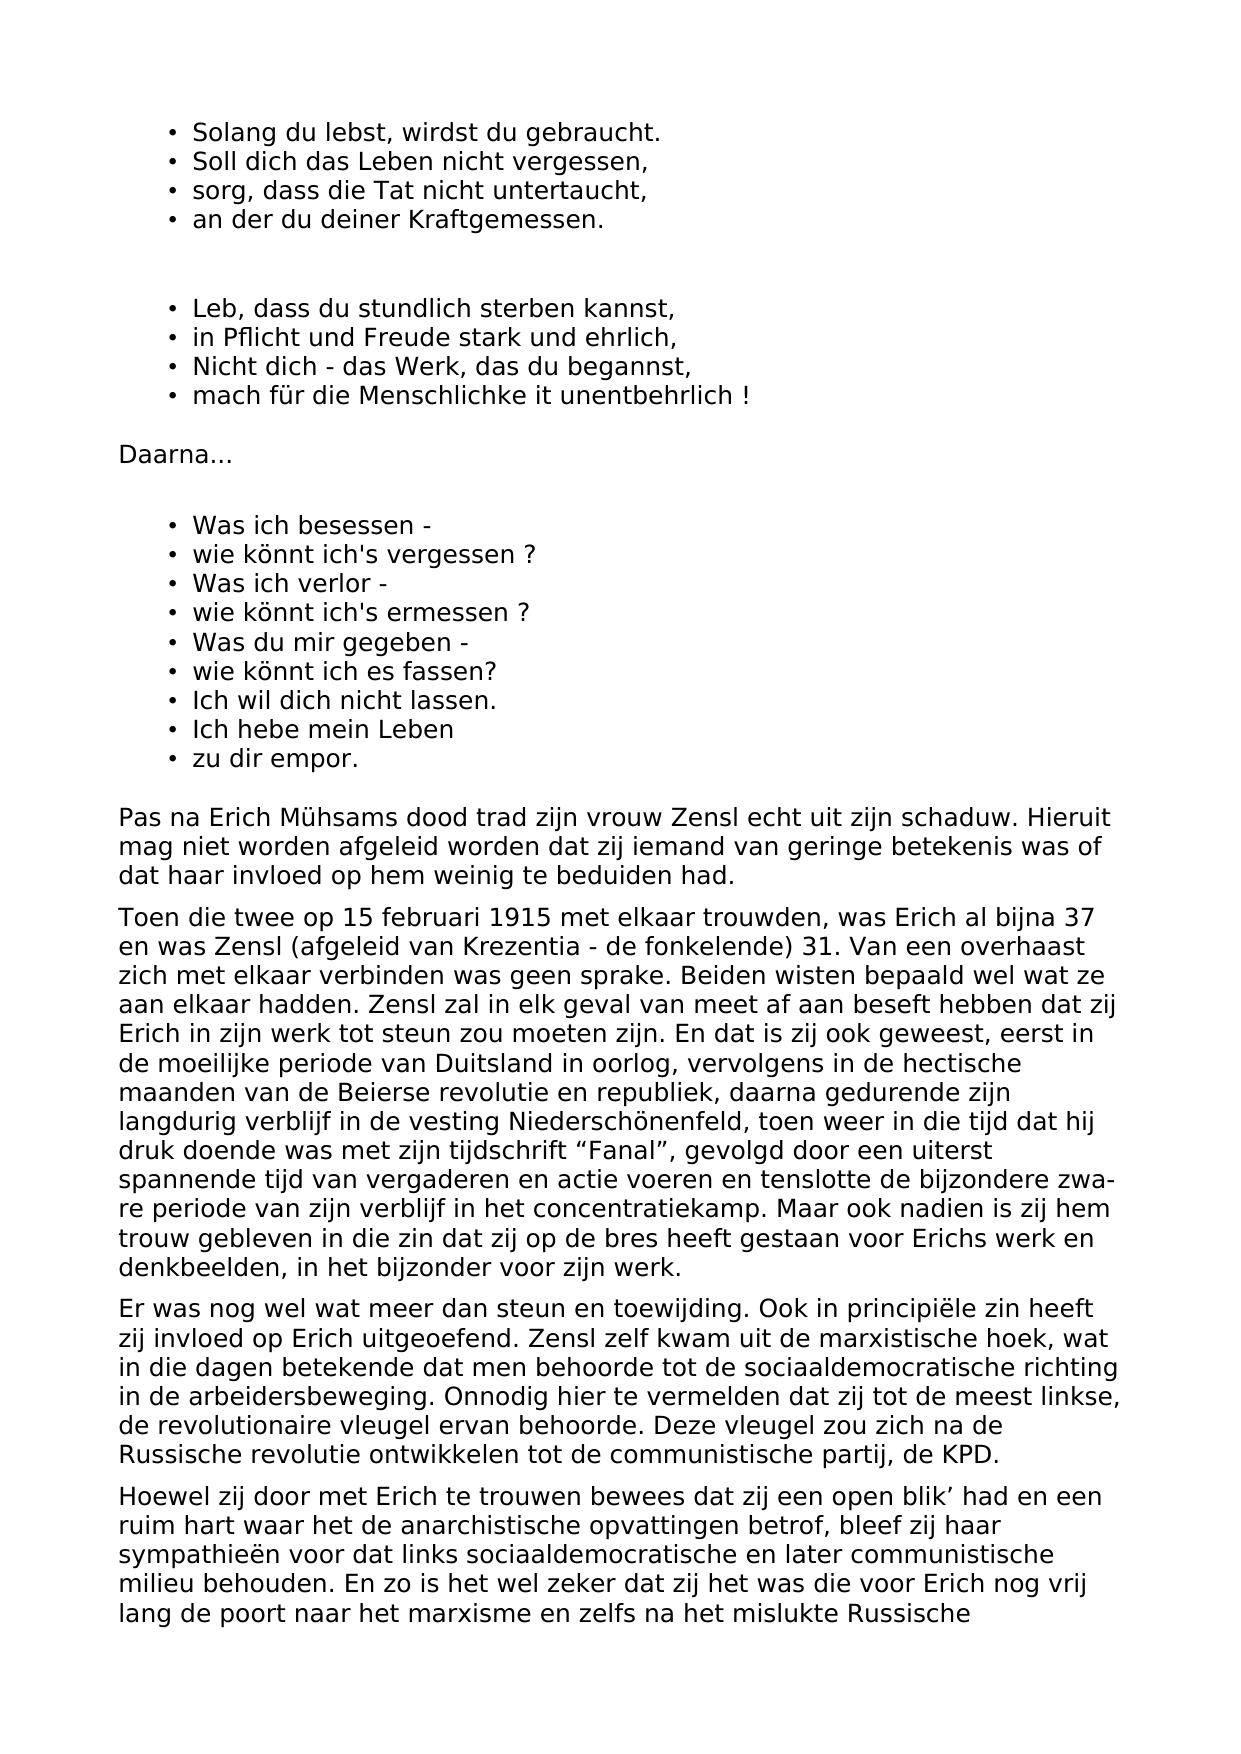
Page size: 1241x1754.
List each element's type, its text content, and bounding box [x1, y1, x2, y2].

list Ich hebe mein Leben [177, 715, 1122, 744]
list sorg, dass die Tat nicht untertaucht, [177, 176, 1122, 206]
list an der du deiner Kraftgemessen. [177, 206, 1122, 235]
list zu dir empor. [177, 744, 1122, 773]
list Was du mir gegeben - [177, 628, 1122, 657]
list Nicht dich - das Werk, das du begannst, [177, 352, 1122, 381]
list Soll dich das Leben nicht vergessen, [177, 147, 1122, 176]
list mach für die Menschlichke it unentbehrlich ! [177, 381, 1122, 410]
text Pas na Erich Mühsams dood trad zijn vrouw Zensl echt uit zijn schaduw. Hieruit mag niet worden afgeleid worden dat zij iemand van geringe betekenis was of dat haar invloed op hem weinig te beduiden had. [118, 803, 1122, 891]
list Ich wil dich nicht lassen. [177, 686, 1122, 715]
text Er was nog wel wat meer dan steun en toewijding. Ook in principiële zin heeft zij invloed op Erich uitgeoefend. Zensl zelf kwam uit de marxistische hoek, wat in die dagen betekende dat men behoorde tot de sociaaldemocratische richting in de arbeidersbeweging. Onnodig hier te vermelden dat zij tot de meest linkse, de revolutionaire vleugel ervan behoorde. Deze vleugel zou zich na de Russische revolutie ontwikkelen tot de communistische partij, de KPD. [118, 1295, 1122, 1470]
list Was ich verlor - [177, 569, 1122, 598]
list Was ich besessen - [177, 511, 1122, 540]
list in Pflicht und Freude stark und ehrlich, [177, 323, 1122, 352]
text Toen die twee op 15 februari 1915 met elkaar trouwden, was Erich al bijna 37 en was Zensl (afgeleid van Krezentia - de fonkelende) 31. Van een overhaast zich met elkaar verbinden was geen sprake. Beiden wisten bepaald wel wat ze aan elkaar hadden. Zensl zal in elk geval van meet af aan beseft hebben dat zij Erich in zijn werk tot steun zou moeten zijn. En dat is zij ook geweest, eerst in de moeilijke periode van Duitsland in oorlog, vervolgens in de hectische maanden van de Beierse revolutie en republiek, daarna gedurende zijn langdurig verblijf in de vesting Niederschönenfeld, toen weer in die tijd dat hij druk doende was met zijn tijdschrift “Fanal”, gevolgd door een uiterst spannende tijd van vergaderen en actie voeren en tenslotte de bijzondere zwa-re periode van zijn verblijf in het concentratiekamp. Maar ook nadien is zij hem trouw gebleven in die zin dat zij op de bres heeft gestaan voor Erichs werk en denkbeelden, in het bijzonder voor zijn werk. [118, 903, 1122, 1282]
text Daarna... [118, 440, 1122, 469]
list Leb, dass du stundlich sterben kannst, [177, 294, 1122, 323]
list wie könnt ich's ermessen ? [177, 598, 1122, 628]
list wie könnt ich es fassen? [177, 657, 1122, 686]
list Solang du lebst, wirdst du gebraucht. [177, 118, 1122, 147]
text Hoewel zij door met Erich te trouwen bewees dat zij een open blik’ had en een ruim hart waar het de anarchistische opvattingen betrof, bleef zij haar sympathieën voor dat links sociaaldemocratische en later communistische milieu behouden. En zo is het wel zeker dat zij het was die voor Erich nog vrij lang de poort naar het marxisme en zelfs na het mislukte Russische [118, 1482, 1122, 1628]
list wie könnt ich's vergessen ? [177, 540, 1122, 569]
